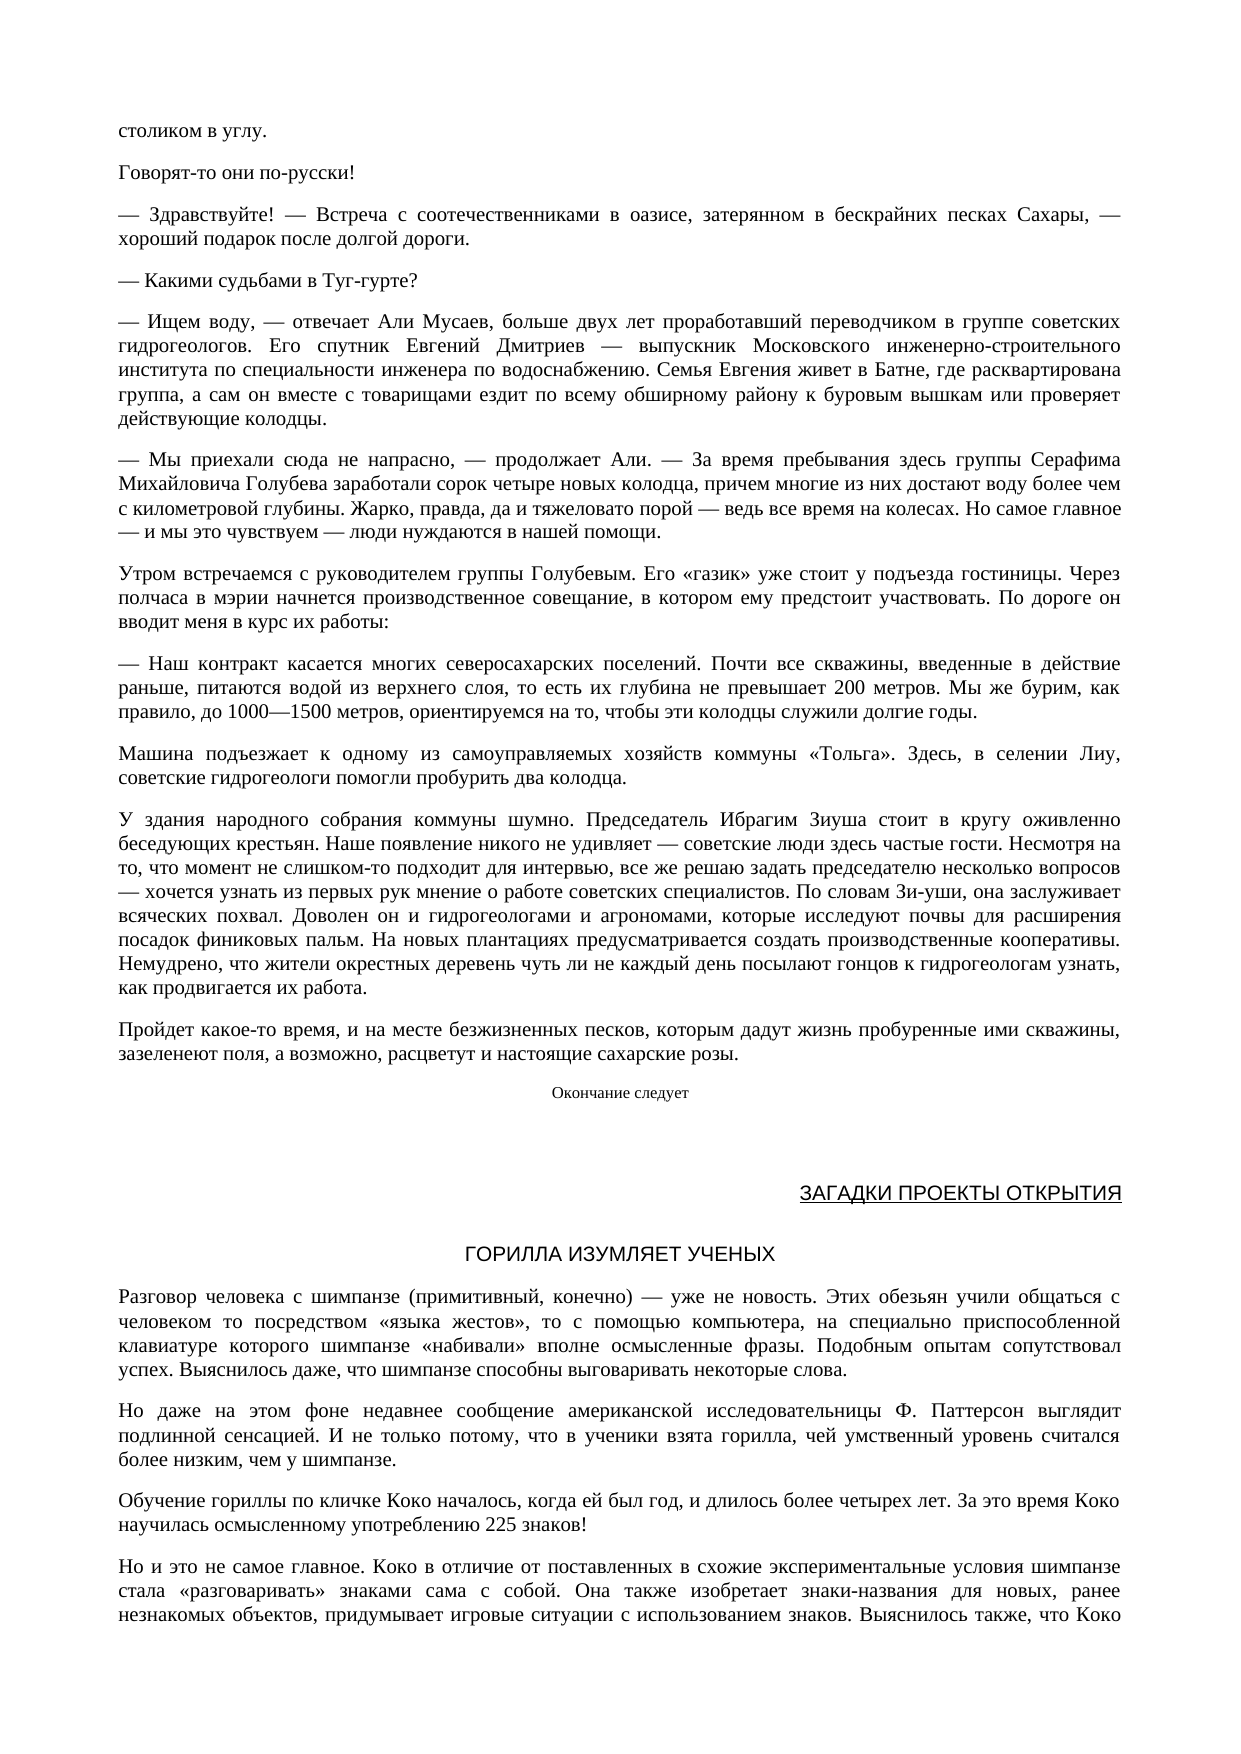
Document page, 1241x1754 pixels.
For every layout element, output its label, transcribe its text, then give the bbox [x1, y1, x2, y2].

text У здания народного собрания коммуны шумно. Председатель Ибрагим Зиуша стоит в кругу оживленно беседующих крестьян. Наше появление никого не удивляет — советские люди здесь частые гости. Несмотря на то, что момент не слишком-то подходит для интервью, все же решаю задать председателю несколько вопросов — хочется узнать из первых рук мнение о работе советских специалистов. По словам Зи-уши, она заслуживает всяческих похвал. Доволен он и гидрогеологами и агрономами, которые исследуют почвы для расширения посадок финиковых пальм. На новых плантациях предусматривается создать производственные кооперативы. Немудрено, что жители окрестных деревень чуть ли не каждый день посылают гонцов к гидрогеологам узнать, как продвигается их работа. [118, 807, 1122, 999]
text столиком в углу. [118, 118, 1122, 142]
text Но даже на этом фоне недавнее сообщение американской исследовательницы Ф. Паттерсон выглядит подлинной сенсацией. И не только потому, что в ученики взята горилла, чей умственный уровень считался более низким, чем у шимпанзе. [118, 1398, 1122, 1471]
text Утром встречаемся с руководителем группы Голубевым. Его «газик» уже стоит у подъезда гостиницы. Через полчаса в мэрии начнется производственное совещание, в котором ему предстоит участвовать. По дороге он вводит меня в курс их работы: [118, 561, 1122, 633]
text Машина подъезжает к одному из самоуправляемых хозяйств коммуны «Тольга». Здесь, в селении Лиу, советские гидрогеологи помогли пробурить два колодца. [118, 741, 1122, 789]
text Пройдет какое-то время, и на месте безжизненных песков, которым дадут жизнь пробуренные ими скважины, зазеленеют поля, а возможно, расцветут и настоящие сахарские розы. [118, 1017, 1122, 1065]
subtitle ГОРИЛЛА ИЗУМЛЯЕТ УЧЕНЫХ [118, 1242, 1122, 1266]
subtitle ЗАГАДКИ ПРОЕКТЫ ОТКРЫТИЯ [118, 1181, 1122, 1204]
text Обучение гориллы по кличке Коко началось, когда ей был год, и длилось более четырех лет. За это время Коко научилась осмысленному употреблению 225 знаков! [118, 1488, 1122, 1536]
text Разговор человека с шимпанзе (примитивный, конечно) — уже не новость. Этих обезьян учили общаться с человеком то посредством «языка жестов», то с помощью компьютера, на специально приспособленной клавиатуре которого шимпанзе «набивали» вполне осмысленные фразы. Подобным опытам сопутствовал успех. Выяснилось даже, что шимпанзе способны выговаривать некоторые слова. [118, 1284, 1122, 1381]
text — Мы приехали сюда не напрасно, — продолжает Али. — За время пребывания здесь группы Серафима Михайловича Голубева заработали сорок четыре новых колодца, причем многие из них достают воду более чем с километровой глубины. Жарко, правда, да и тяжеловато порой — ведь все время на колесах. Но самое главное — и мы это чувствуем — люди нуждаются в нашей помощи. [118, 447, 1122, 543]
text Но и это не самое главное. Коко в отличие от поставленных в схожие экспериментальные условия шимпанзе стала «разговаривать» знаками сама с собой. Она также изобретает знаки-названия для новых, ранее незнакомых объектов, придумывает игровые ситуации с использованием знаков. Выяснилось также, что Коко [118, 1554, 1122, 1626]
text Говорят-то они по-русски! [118, 160, 1122, 184]
text — Здравствуйте! — Встреча с соотечественниками в оазисе, затерянном в бескрайних песках Сахары, — хороший подарок после долгой дороги. [118, 202, 1122, 250]
text Окончание следует [118, 1083, 1122, 1102]
text — Наш контракт касается многих северосахарских поселений. Почти все скважины, введенные в действие раньше, питаются водой из верхнего слоя, то есть их глубина не превышает 200 метров. Мы же бурим, как правило, до 1000—1500 метров, ориентируемся на то, чтобы эти колодцы служили долгие годы. [118, 651, 1122, 723]
text — Какими судьбами в Туг-гурте? [118, 267, 1122, 292]
text — Ищем воду, — отвечает Али Мусаев, больше двух лет проработавший переводчиком в группе советских гидрогеологов. Его спутник Евгений Дмитриев — выпускник Московского инженерно-строительного института по специальности инженера по водоснабжению. Семья Евгения живет в Батне, где расквартирована группа, а сам он вместе с товарищами ездит по всему обширному району к буровым вышкам или проверяет действующие колодцы. [118, 309, 1122, 429]
